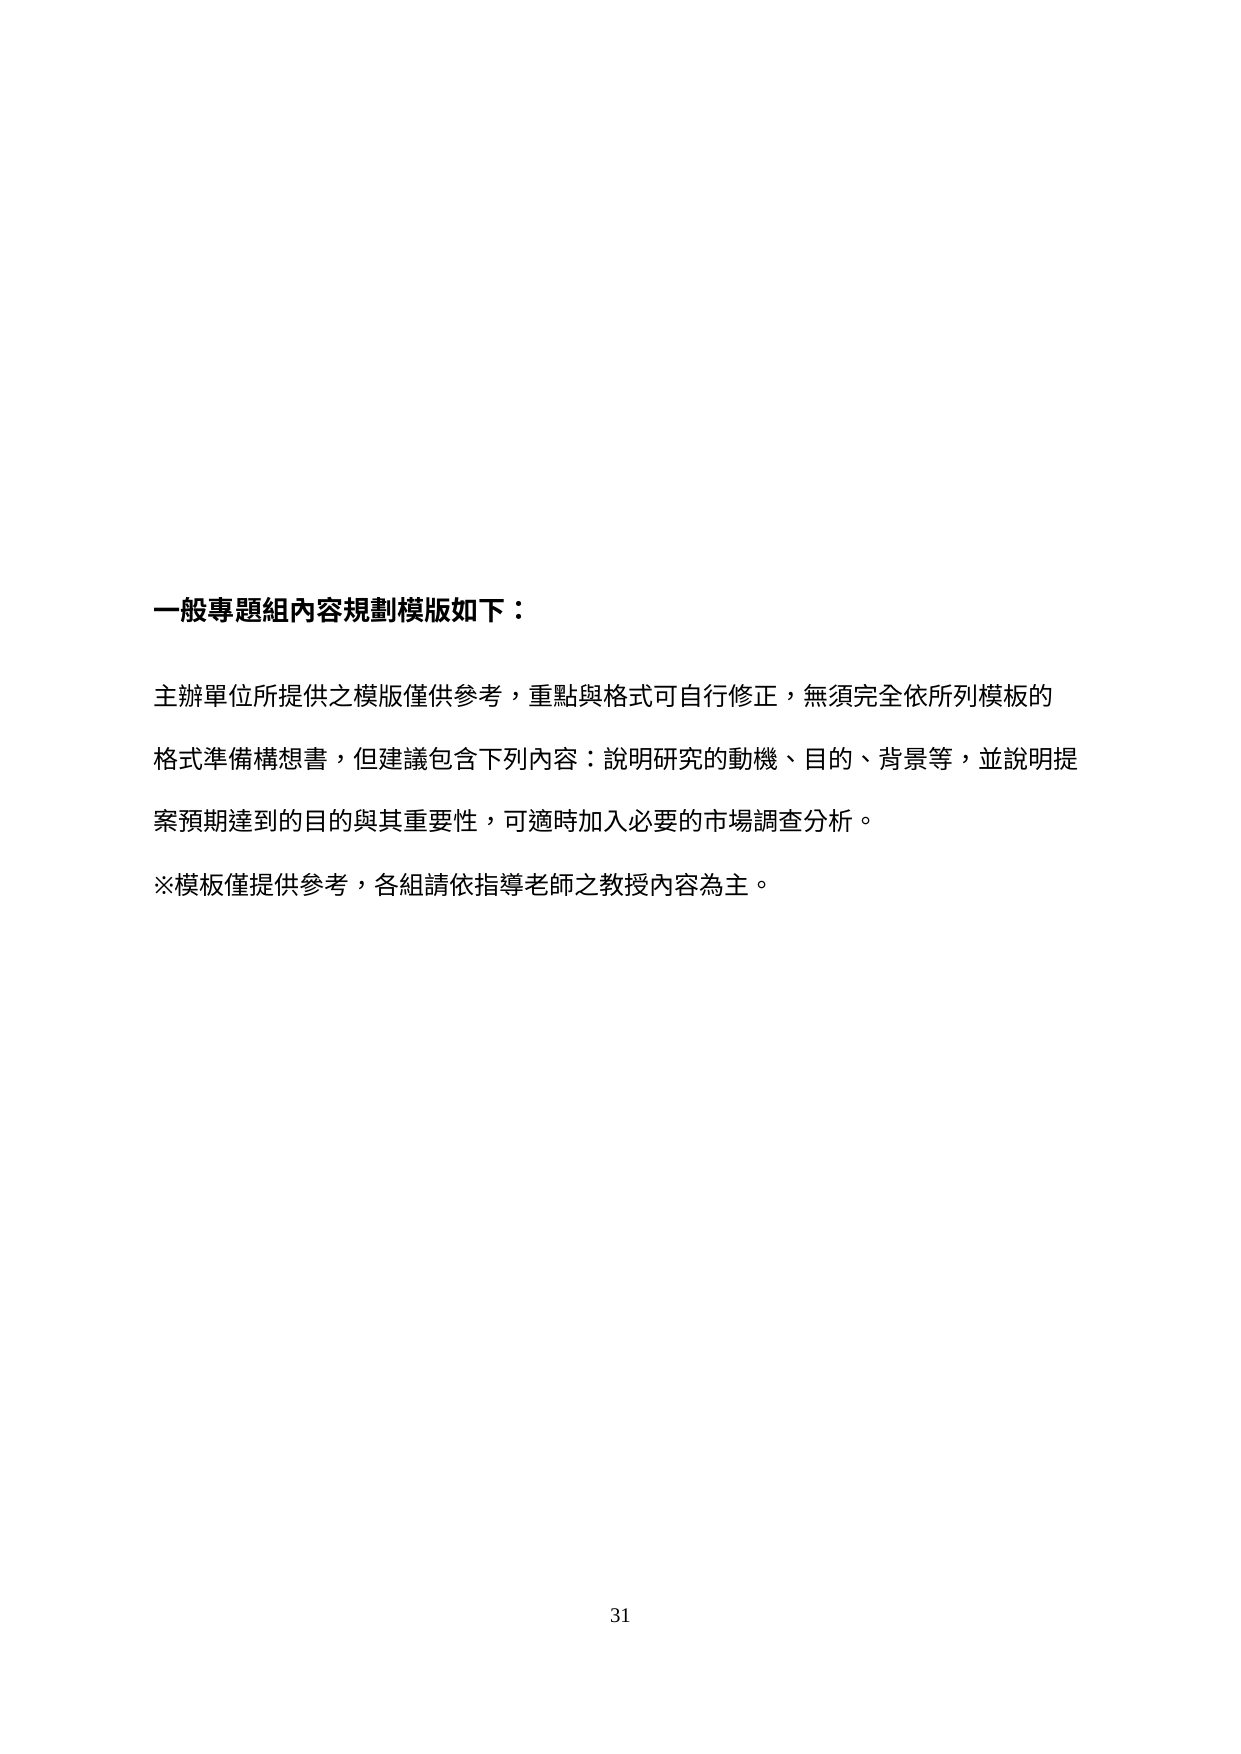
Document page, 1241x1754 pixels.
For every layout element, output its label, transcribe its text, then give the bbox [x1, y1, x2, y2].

text ※模板僅提供參考，各組請依指導老師之教授內容為主。 [153, 866, 1087, 902]
text 一般專題組內容規劃模版如下： [153, 589, 1087, 628]
text 主辦單位所提供之模版僅供參考，重點與格式可自行修正，無須完全依所列模板的 格式準備構想書，但建議包含下列內容：說明研究的動機、目的、背景等，並說明提案預期達到的目的與其重要性，可適時加入必要的市場調查分析。 [153, 653, 1087, 841]
